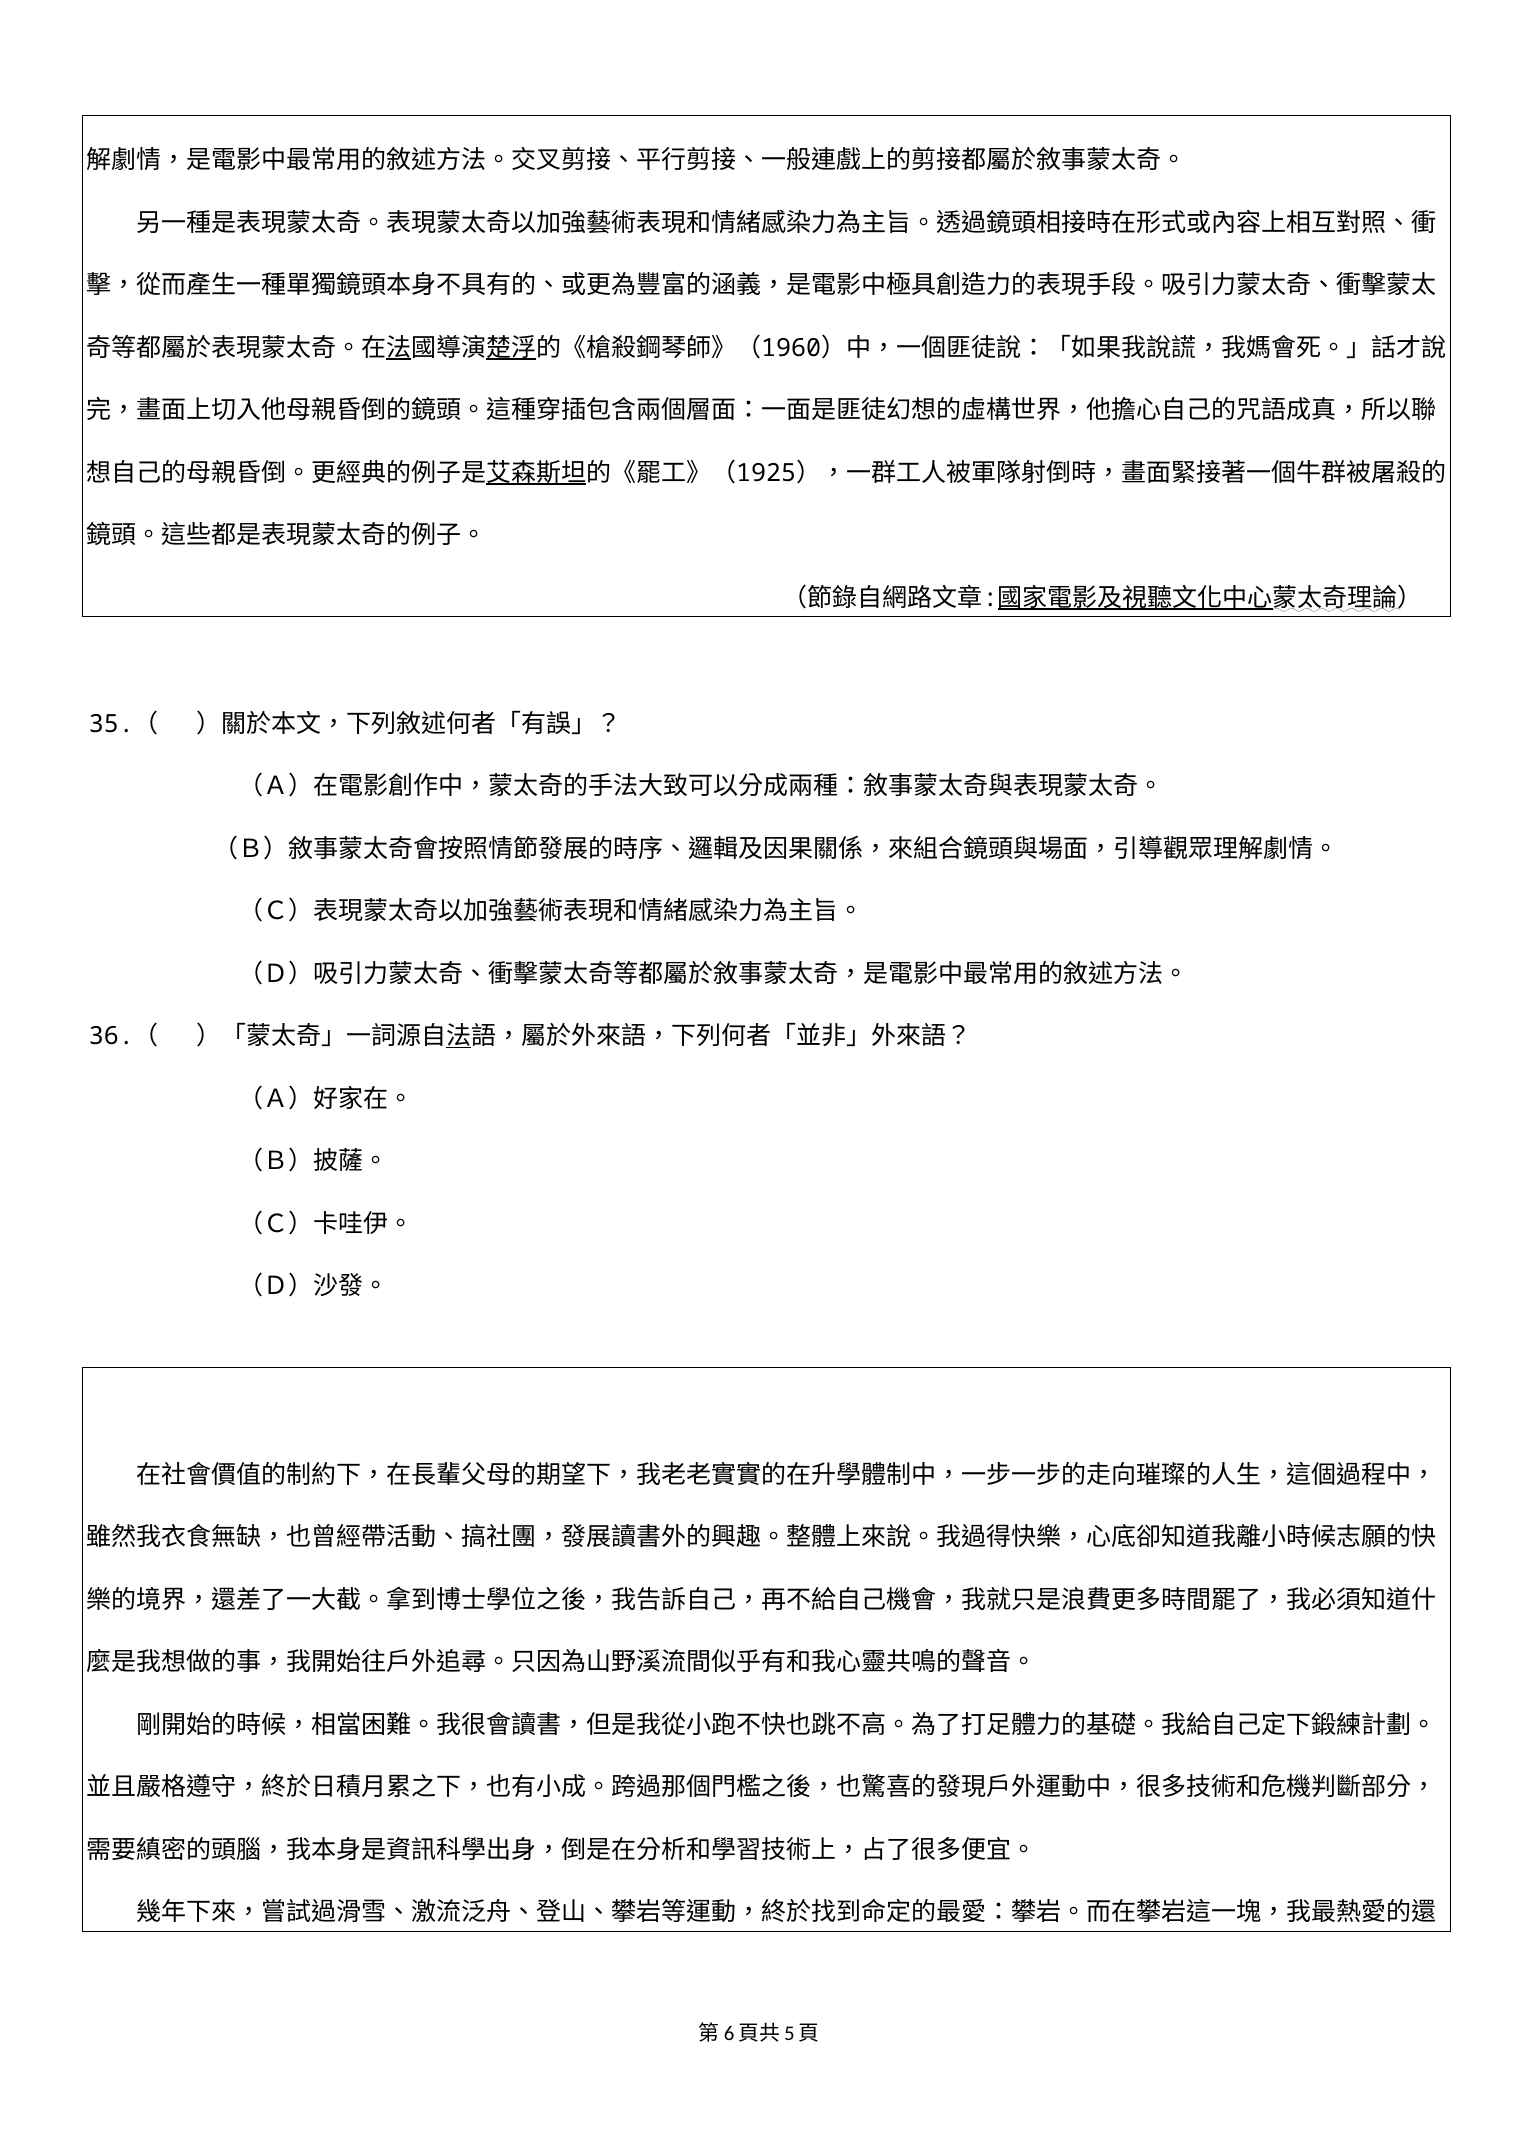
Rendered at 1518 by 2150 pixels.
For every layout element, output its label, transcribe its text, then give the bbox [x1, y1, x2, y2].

text （Ｄ）沙發。 [89, 1242, 1429, 1304]
text 36.（ ）「蒙太奇」一詞源自法語，屬於外來語，下列何者「並非」外來語？ [89, 992, 1429, 1054]
text （Ａ）在電影創作中，蒙太奇的手法大致可以分成兩種：敘事蒙太奇與表現蒙太奇。 [89, 742, 1429, 804]
text （Ｄ）吸引力蒙太奇、衝擊蒙太奇等都屬於敘事蒙太奇，是電影中最常用的敘述方法。 [89, 929, 1429, 992]
text （Ａ）好家在。 [89, 1054, 1429, 1117]
text （Ｂ）敘事蒙太奇會按照情節發展的時序、邏輯及因果關係，來組合鏡頭與場面，引導觀眾理解劇情。 [89, 804, 1429, 867]
table_header 在社會價值的制約下，在長輩父母的期望下，我老老實實的在升學體制中，一步一步的走向璀璨的人生，這個過程中，雖然我衣食無缺，也曾經帶活動、搞社團，發展讀書外的興趣。整體上來說。我過得快樂，心底卻知道我離小時候志願的快 樂的境界，還差了一大截。拿到博士學位之後，我告訴自己，再不給自己機會，我就只是浪費更多時間罷了，我必須知道什麼是我想做的事，我開始往戶外追尋。只因為山野溪流間似乎有和我心靈共鳴的聲音。 剛開始的時候，相當困難。我很會讀書，但是我從小跑不快也跳不高。為了打足體力的基礎。我給自己定下鍛練計劃。並且嚴格遵守，終於日積月累之下，也有小成。跨過那個門檻之後，也驚喜的發現戶外運動中，很多技術和危機判斷部分，需要縝密的頭腦，我本身是資訊科學出身，倒是在分析和學習技術上，占了很多便宜。 幾年下來，嘗試過滑雪、激流泛舟、登山、攀岩等運動，終於找到命定的最愛：攀岩。而在攀岩這一塊，我最熱愛的還 [83, 1368, 1450, 1931]
text （Ｃ）卡哇伊。 [89, 1179, 1429, 1242]
text （Ｃ）表現蒙太奇以加強藝術表現和情緒感染力為主旨。 [89, 867, 1429, 929]
text （Ｂ）披薩。 [89, 1117, 1429, 1179]
table_header 解劇情，是電影中最常用的敘述方法。交叉剪接、平行剪接、一般連戲上的剪接都屬於敘事蒙太奇。 另一種是表現蒙太奇。表現蒙太奇以加強藝術表現和情緒感染力為主旨。透過鏡頭相接時在形式或內容上相互對照、衝擊，從而產生一種單獨鏡頭本身不具有的、或更為豐富的涵義，是電影中極具創造力的表現手段。吸引力蒙太奇、衝擊蒙太奇等都屬於表現蒙太奇。在法國導演楚浮的《槍殺鋼琴師》（1960）中，一個匪徒說：「如果我說謊，我媽會死。」話才說完，畫面上切入他母親昏倒的鏡頭。這種穿插包含兩個層面：一面是匪徒幻想的虛構世界，他擔心自己的咒語成真，所以聯想自己的母親昏倒。更經典的例子是艾森斯坦的《罷工》（1925），一群工人被軍隊射倒時，畫面緊接著一個牛群被屠殺的鏡頭。這些都是表現蒙太奇的例子。 （節錄自網路文章:國家電影及視聽文化中心蒙太奇理論） [83, 116, 1450, 616]
text 35.（ ）關於本文，下列敘述何者「有誤」？ [89, 679, 1429, 742]
